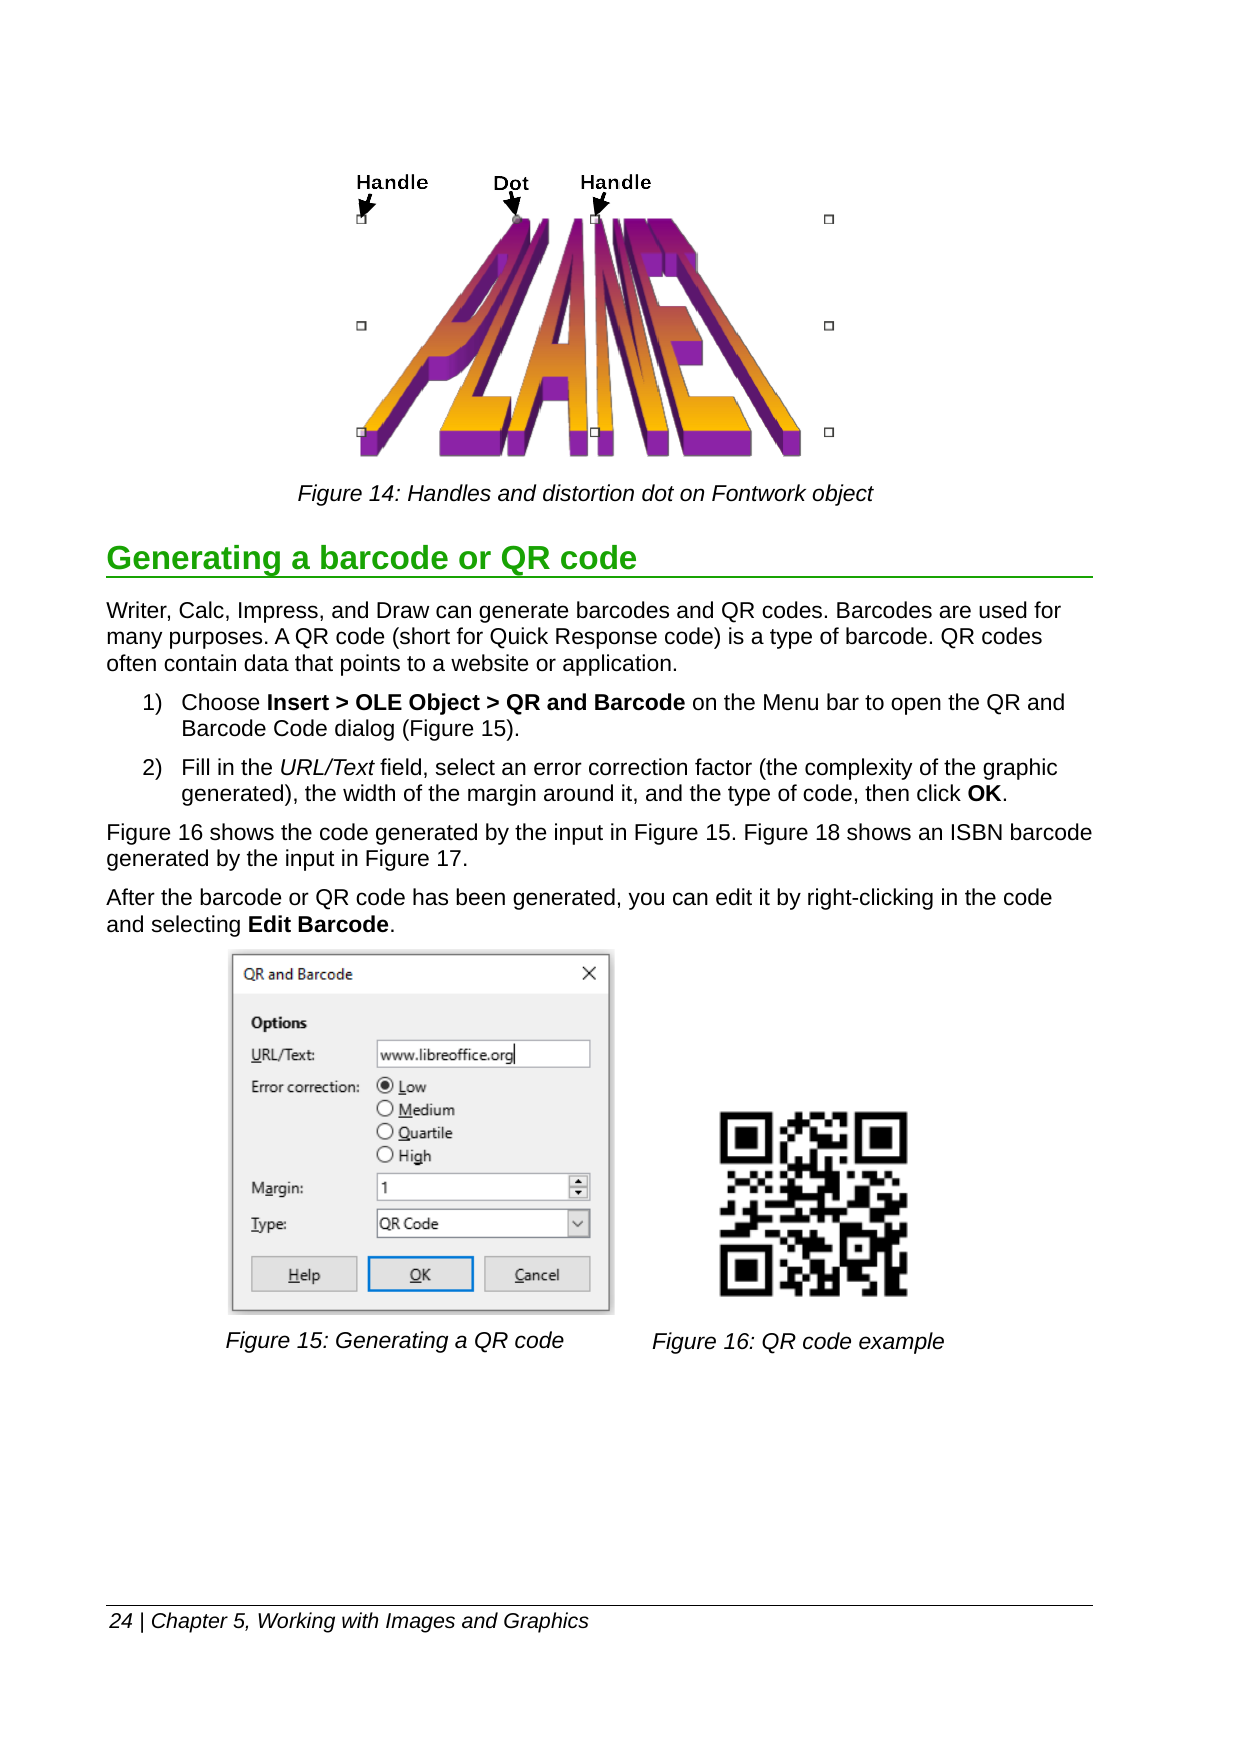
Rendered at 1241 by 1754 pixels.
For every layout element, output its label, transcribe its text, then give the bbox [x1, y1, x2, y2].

text Figure 14: Handles and distortion dot on Fontwork object [297, 480, 902, 506]
picture [703, 1096, 923, 1316]
list Choose Insert > OLE Object > QR and Barcode on the Menu bar to open the QR and Barcode Code dialog (Figure 15). [162, 688, 1093, 741]
picture [344, 173, 855, 468]
list Fill in the URL/Text field, select an error correction factor (the complexity of the graphic generated), the width of the margin around it, and the type of code, then click OK. [162, 754, 1093, 806]
text After the barcode or QR code has been generated, you can edit it by right-clicking in the code and selecting Edit Barcode. [106, 884, 1093, 937]
text Figure 16 shows the code generated by the input in Figure 15. Figure 18 shows an ISBN barcode generated by the input in Figure 17. [106, 819, 1093, 872]
text Figure 16: QR code example [652, 1328, 974, 1354]
subtitle Generating a barcode or QR code [106, 538, 1093, 576]
text Writer, Calc, Impress, and Draw can generate barcodes and QR codes. Barcodes are used for many purposes. A QR code (short for Quick Response code) is a type of barcode. QR codes often contain data that points to a website or application. [106, 597, 1093, 676]
picture [227, 949, 615, 1315]
text Figure 15: Generating a QR code [225, 1327, 617, 1353]
